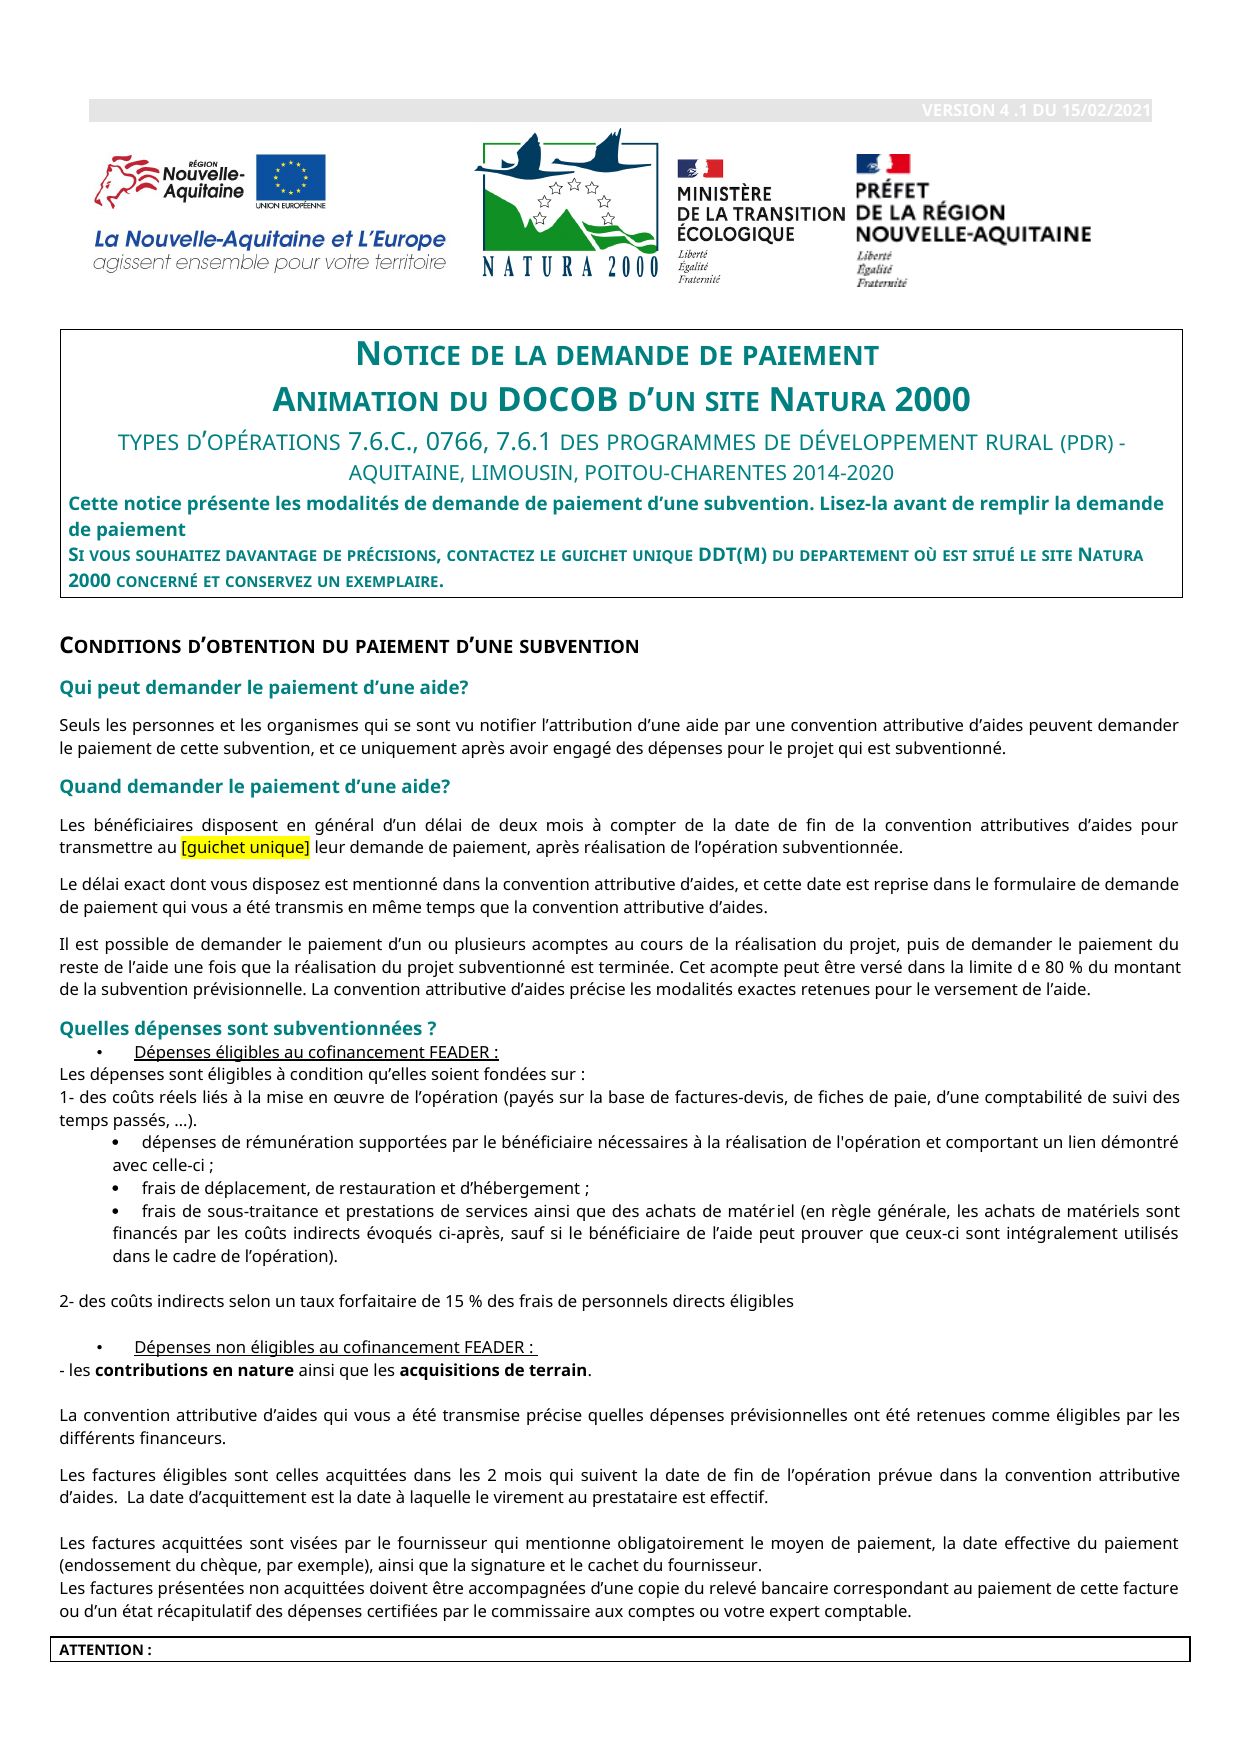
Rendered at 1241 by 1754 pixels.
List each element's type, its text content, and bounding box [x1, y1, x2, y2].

text La convention attributive d’aides qui vous a été transmise précise quelles dépenses prévisionnelles ont été retenues comme éligibles par les différents financeurs. [59, 1404, 1181, 1449]
table_header Notice de la demande de paiement Animation du DOCOB d’un site Natura 2000 types d’opérations 7.6.C., 0766, 7.6.1 des programmes de développement rural (PDR) - AQUITAINE, LIMOUSIN, POITOU-CHARENTES 2014-2020 [61, 330, 1182, 486]
text Le délai exact dont vous disposez est mentionné dans la convention attributive d’aides, et cette date est reprise dans le formulaire de demande de paiement qui vous a été transmis en même temps que la convention attributive d’aides. [59, 873, 1181, 918]
text Les factures éligibles sont celles acquittées dans les 2 mois qui suivent la date de fin de l’opération prévue dans la convention attributive d’aides. La date d’acquittement est la date à laquelle le virement au prestataire est effectif. [59, 1463, 1181, 1509]
table_header [813, 287, 991, 323]
text Les factures acquittées sont visées par le fournisseur qui mentionne obligatoirement le moyen de paiement, la date effective du paiement (endossement du chèque, par exemple), ainsi que la signature et le cachet du fournisseur. [59, 1531, 1181, 1577]
text ATTENTION : [51, 1638, 1189, 1661]
text Seuls les personnes et les organismes qui se sont vu notifier l’attribution d’une aide par une convention attributive d’aides peuvent demander le paiement de cette subvention, et ce uniquement après avoir engagé des dépenses pour le projet qui est subventionné. [59, 714, 1181, 759]
picture [470, 122, 1091, 301]
text Les bénéficiaires disposent en général d’un délai de deux mois à compter de la date de fin de la convention attributives d’aides pour transmettre au [guichet unique] leur demande de paiement, après réalisation de l’opération subventionnée. [59, 813, 1181, 859]
list Dépenses non éligibles au cofinancement FEADER : [97, 1336, 1181, 1358]
table_header [1021, 122, 1183, 154]
table_cell Cette notice présente les modalités de demande de paiement d’une subvention. Lisez-la avant de remplir la demande de paiement Si vous souhaitez davantage de précisions, contactez le guichet unique DDT(M) du departement où est situé le site Natura 2000 concerné et conservez un exemplaire. [61, 486, 1182, 597]
text Les factures présentées non acquittées doivent être accompagnées d’une copie du relevé bancaire correspondant au paiement de cette facture ou d’un état récapitulatif des dépenses certifiées par le commissaire aux comptes ou votre expert comptable. [59, 1577, 1181, 1622]
table_header [243, 281, 273, 323]
text Les dépenses sont éligibles à condition qu’elles soient fondées sur : [59, 1063, 1181, 1086]
text Il est possible de demander le paiement d’un ou plusieurs acomptes au cours de la réalisation du projet, puis de demander le paiement du reste de l’aide une fois que la réalisation du projet subventionné est terminée. Cet acompte peut être versé dans la limite de 80 % du montant de la subvention prévisionnelle. La convention attributive d’aides précise les modalités exactes retenues pour le versement de l’aide. [59, 932, 1181, 1001]
table_header [991, 122, 1021, 154]
table_header [662, 122, 813, 141]
table_header [79, 122, 243, 323]
table_header [813, 122, 991, 154]
list Dépenses éligibles au cofinancement FEADER : [97, 1040, 1181, 1063]
table_header [273, 281, 427, 323]
text - les contributions en nature ainsi que les acquisitions de terrain. [59, 1358, 1181, 1381]
text Quand demander le paiement d’une aide? [59, 774, 1181, 799]
table_header [427, 122, 457, 323]
subtitle Version 4 .1 du 15/02/2021 [89, 99, 1152, 122]
table_header [991, 287, 1021, 323]
list frais de sous-traitance et prestations de services ainsi que des achats de matériel (en règle générale, les achats de matériels sont financés par les coûts indirects évoqués ci-après, sauf si le bénéficiaire de l’aide peut prouver que ceux-ci sont intégralement utilisés dans le cadre de l’opération). [112, 1199, 1181, 1267]
text Quelles dépenses sont subventionnées ? [59, 1015, 1181, 1040]
picture [80, 146, 454, 281]
table_header [635, 284, 813, 323]
text Qui peut demander le paiement d’une aide? [59, 674, 1181, 700]
table_header [457, 122, 635, 323]
table_header [243, 122, 273, 146]
table_header [1021, 155, 1183, 323]
table_header [273, 122, 427, 146]
text 1- des coûts réels liés à la mise en œuvre de l’opération (payés sur la base de factures-devis, de fiches de paie, d’une comptabilité de suivi des temps passés, …). [59, 1086, 1181, 1131]
text Conditions d’obtention du paiement d’une subvention [59, 629, 1181, 660]
list dépenses de rémunération supportées par le bénéficiaire nécessaires à la réalisation de l'opération et comportant un lien démontré avec celle-ci ; [112, 1131, 1181, 1177]
list frais de déplacement, de restauration et d’hébergement ; [112, 1177, 1181, 1199]
text 2- des coûts indirects selon un taux forfaitaire de 15 % des frais de personnels directs éligibles [59, 1290, 1181, 1313]
